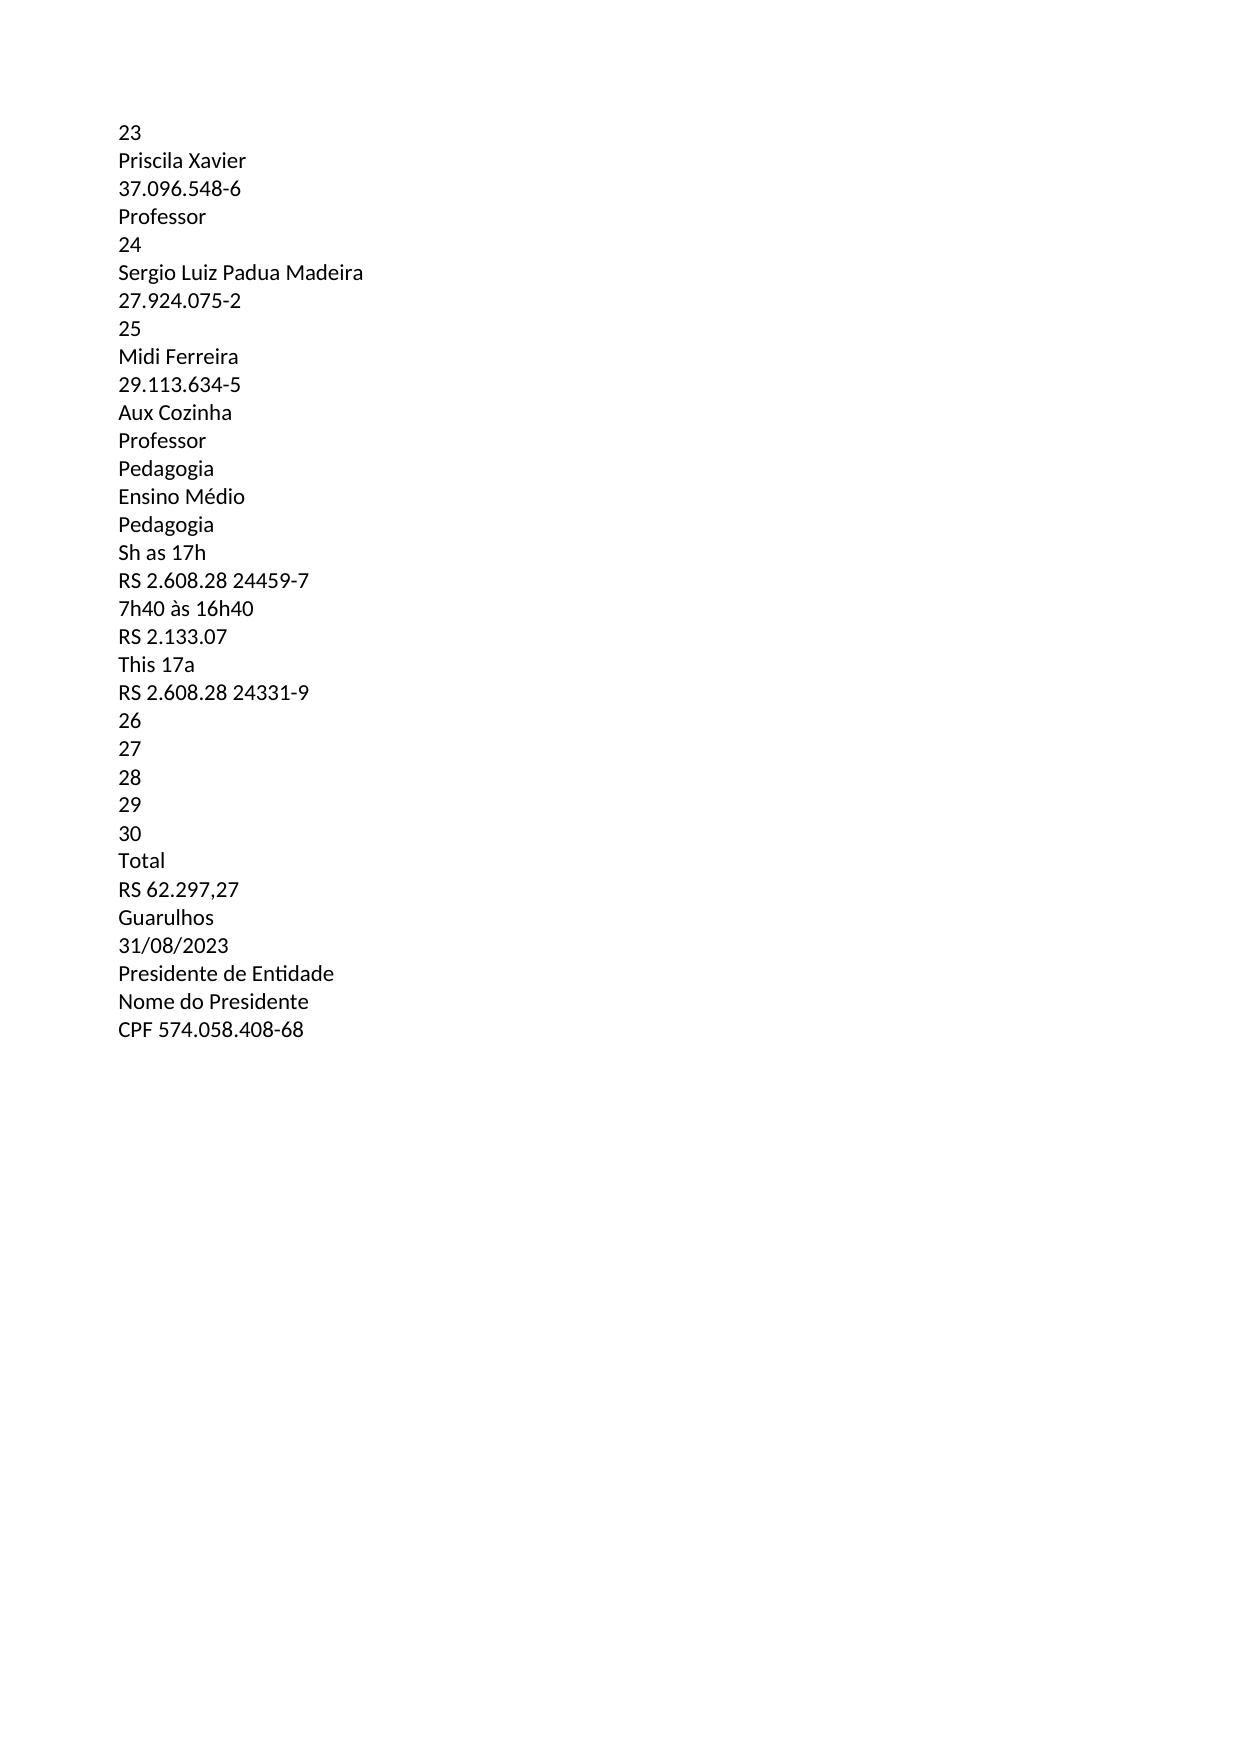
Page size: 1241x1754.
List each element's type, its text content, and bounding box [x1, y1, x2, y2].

text Total [118, 847, 1122, 875]
text 27 [118, 734, 1122, 763]
text 30 [118, 819, 1122, 847]
text 31/08/2023 [118, 931, 1122, 959]
text Priscila Xavier [118, 146, 1122, 174]
text RS 2.608.28 24459-7 [118, 566, 1122, 594]
text 7h40 às 16h40 [118, 594, 1122, 622]
text 27.924.075-2 [118, 286, 1122, 314]
text Midi Ferreira [118, 342, 1122, 370]
text RS 2.133.07 [118, 622, 1122, 651]
text Professor [118, 202, 1122, 230]
text Sergio Luiz Padua Madeira [118, 258, 1122, 286]
text RS 62.297,27 [118, 875, 1122, 903]
text Aux Cozinha [118, 398, 1122, 426]
text 29 [118, 791, 1122, 819]
text Pedagogia [118, 454, 1122, 482]
text Pedagogia [118, 510, 1122, 538]
text Guarulhos [118, 903, 1122, 931]
text RS 2.608.28 24331-9 [118, 678, 1122, 707]
text 28 [118, 763, 1122, 791]
text Ensino Médio [118, 482, 1122, 510]
text Sh as 17h [118, 538, 1122, 566]
text 29.113.634-5 [118, 370, 1122, 398]
text 26 [118, 707, 1122, 734]
text 25 [118, 314, 1122, 342]
text Professor [118, 426, 1122, 454]
text 37.096.548-6 [118, 174, 1122, 202]
text 24 [118, 230, 1122, 258]
text This 17a [118, 651, 1122, 678]
text CPF 574.058.408-68 [118, 1015, 1122, 1043]
text 23 [118, 118, 1122, 146]
text Presidente de Entidade [118, 959, 1122, 987]
text Nome do Presidente [118, 987, 1122, 1015]
